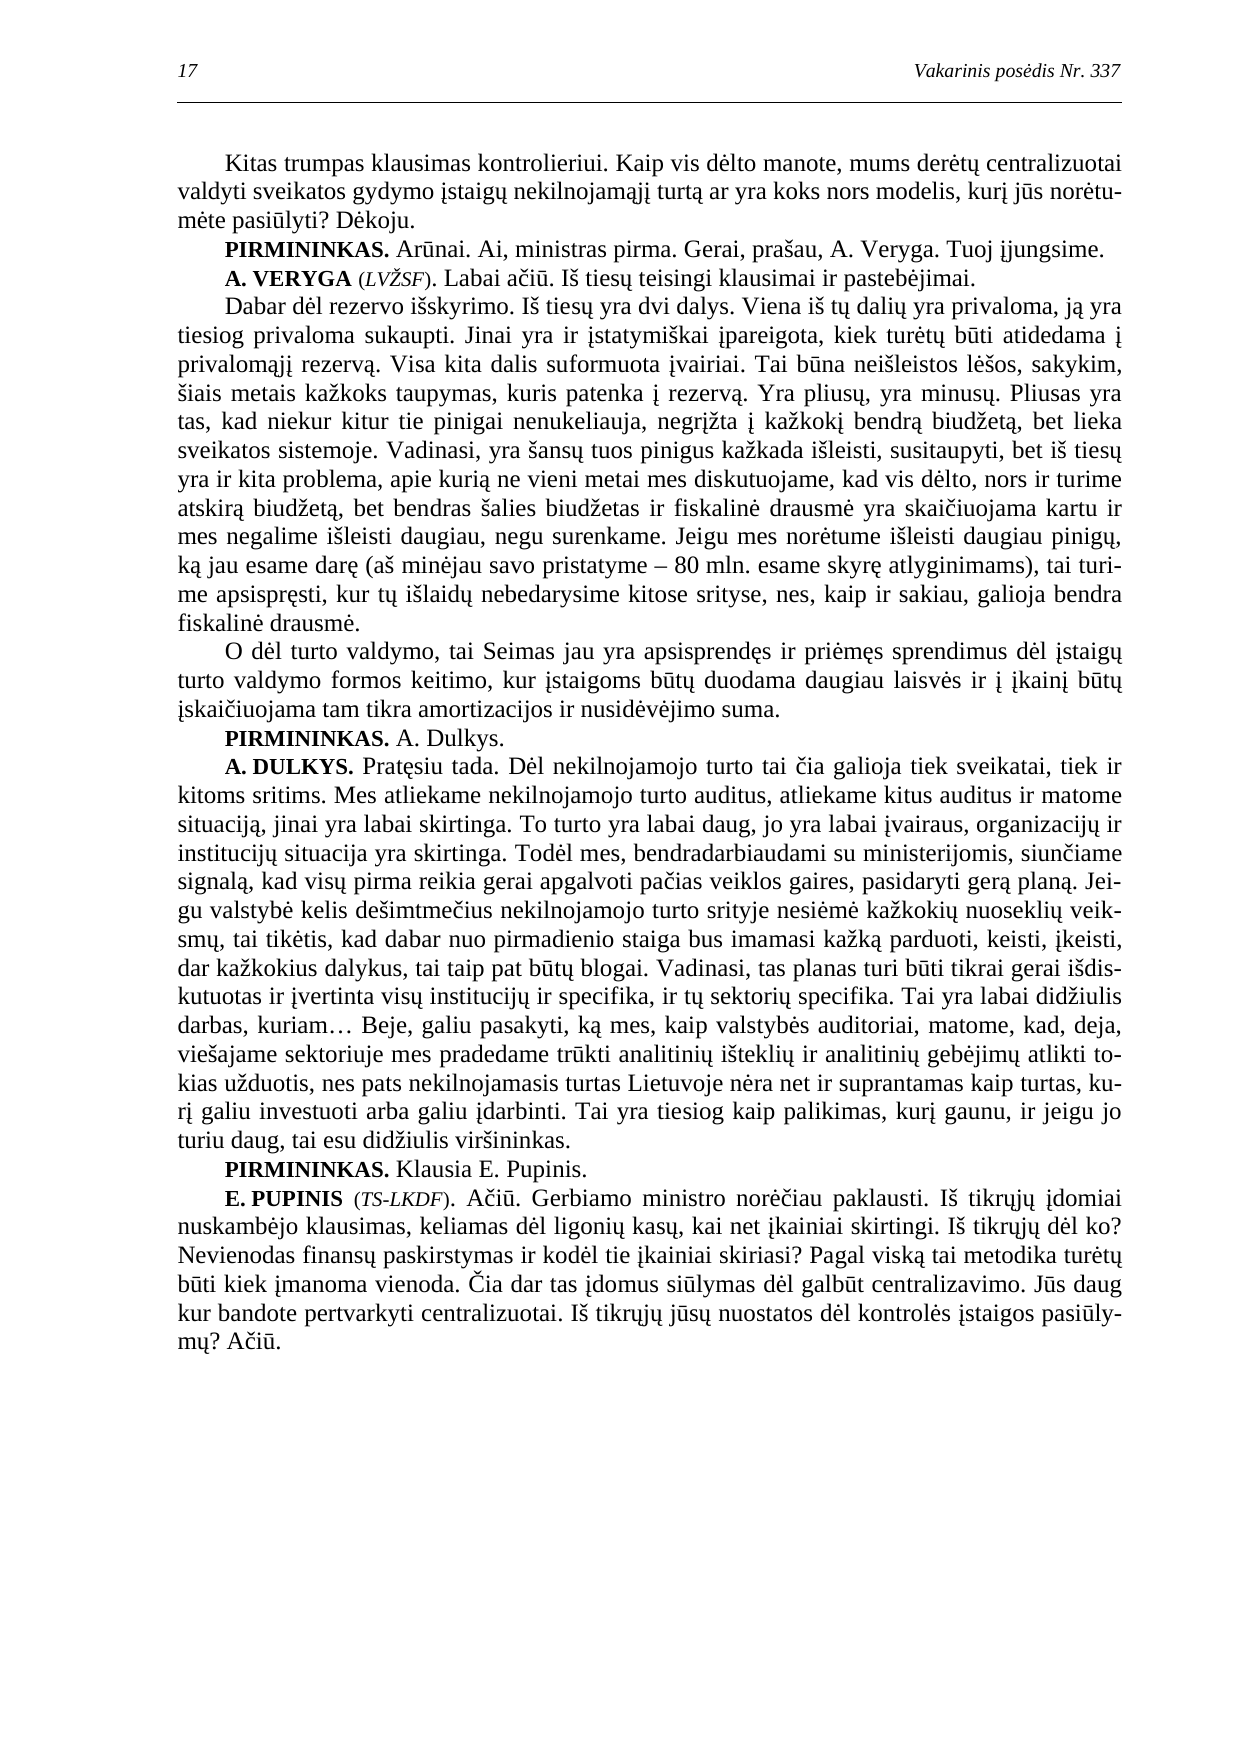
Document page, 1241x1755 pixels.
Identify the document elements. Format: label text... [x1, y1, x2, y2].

text A. VERYGA (LVŽSF). La­bai ačiū. Iš tie­sų tei­sin­gi klau­si­mai ir pa­ste­bė­ji­mai. [177, 263, 1122, 291]
text Da­bar dėl re­zer­vo iš­sky­ri­mo. Iš tie­sų yra dvi da­lys. Vie­na iš tų da­lių yra pri­va­lo­ma, ją yra tie­siog pri­va­lo­ma su­kaup­ti. Ji­nai yra ir įsta­ty­miš­kai įpa­rei­go­ta, kiek tu­rė­tų bū­ti ati­de­da­ma į pri­va­lo­mą­jį re­zer­vą. Vi­sa ki­ta da­lis su­­for­muo­ta įvai­riai. Tai bū­na ne­iš­leis­tos lė­šos, sa­ky­kim, šiais me­tais kaž­koks tau­py­mas, ku­ris pa­ten­ka į re­zer­vą. Yra pliu­sų, yra mi­nu­sų. Pliu­sas yra tas, kad nie­kur ki­tur tie pi­ni­gai ne­nu­ke­liau­ja, ne­grįž­ta į kaž­ko­kį ben­drą biu­dže­tą, bet lie­ka svei­ka­tos sis­te­mo­je. Va­di­na­si, yra šan­sų tuos pi­ni­gus kaž­ka­da iš­leis­ti, su­si­tau­py­ti, bet iš tie­sų yra ir ki­ta pro­ble­ma, apie ku­rią ne vie­ni me­tai mes dis­ku­tuo­ja­me, kad vis dėl­to, nors ir tu­ri­me at­ski­rą biu­dže­tą, bet ben­dras ša­lies biu­dže­tas ir fis­ka­li­nė draus­mė yra skai­čiuo­ja­ma kar­tu ir mes ne­ga­li­me iš­leis­ti dau­giau, ne­gu su­ren­ka­me. Jei­gu mes no­rė­tu­me iš­leis­ti dau­giau pi­ni­gų, ką jau esa­me da­rę (aš mi­nė­jau sa­vo pri­sta­ty­me – 80 mln. esa­me sky­rę at­ly­gi­ni­mams), tai tu­ri­me ap­si­spręs­ti, kur tų iš­lai­dų ne­be­da­ry­si­me ki­to­se sri­ty­se, nes, kaip ir sa­kiau, ga­lio­ja ben­dra fis­ka­li­nė draus­mė. [177, 291, 1122, 636]
text PIRMININKAS. A. Dul­kys. [177, 723, 1122, 751]
text E. PUPINIS (TS-LKDF). Ačiū. Ger­bia­mo mi­nist­ro no­rė­čiau pa­klaus­ti. Iš tik­rų­jų įdo­miai nu­skam­bė­jo klau­si­mas, ke­lia­mas dėl li­go­nių ka­sų, kai net įkai­niai skir­tin­gi. Iš tik­rų­jų dėl ko? Ne­vie­no­das fi­nan­sų pa­skirs­ty­mas ir ko­dėl tie įkai­niai ski­ria­si? Pa­gal vis­ką tai me­to­di­ka tu­rė­tų bū­ti kiek įma­no­ma vie­no­da. Čia dar tas įdo­mus siū­ly­mas dėl gal­būt cen­tra­li­za­vi­mo. Jūs daug kur ban­do­te per­tvar­ky­ti cen­tra­li­zuo­tai. Iš tik­rų­jų jū­sų nuo­sta­tos dėl kon­tro­lės įstai­gos pa­siū­ly­mų? Ačiū. [177, 1183, 1122, 1355]
text PIRMININKAS. Klau­sia E. Pu­pi­nis. [177, 1154, 1122, 1183]
text O dėl tur­to val­dy­mo, tai Sei­mas jau yra ap­si­spren­dęs ir pri­ėmęs spren­di­mus dėl įstai­gų tur­to val­dy­mo for­mos kei­ti­mo, kur įstai­goms bū­tų duo­da­ma dau­giau lais­vės ir į įkai­nį bū­tų įskai­čiuo­ja­ma tam tik­ra amor­ti­za­ci­jos ir nu­si­dė­vė­ji­mo su­ma. [177, 636, 1122, 723]
text PIRMININKAS. Arū­nai. Ai, mi­nist­ras pir­ma. Ge­rai, pra­šau, A. Ve­ry­ga. Tuoj įjung­si­me. [177, 234, 1122, 263]
text Ki­tas trum­pas klau­si­mas kon­tro­lie­riui. Kaip vis dėl­to ma­no­te, mums de­rė­tų cen­tra­li­zuo­tai val­dy­ti svei­ka­tos gy­dy­mo įstai­gų ne­kil­no­ja­mą­jį tur­tą ar yra koks nors mo­de­lis, ku­rį jūs no­rė­tu­mė­te pa­siū­ly­ti? Dė­ko­ju. [177, 148, 1122, 234]
text A. DULKYS. Pra­tę­siu ta­da. Dėl ne­kil­no­ja­mo­jo tur­to tai čia ga­lio­ja tiek svei­ka­tai, tiek ir ki­toms sri­tims. Mes at­lie­ka­me ne­kil­no­ja­mo­jo tur­to au­di­tus, at­lie­ka­me ki­tus au­di­tus ir ma­to­me si­tu­a­ci­ją, ji­nai yra la­bai skir­tin­ga. To tur­to yra la­bai daug, jo yra la­bai įvai­raus, or­ga­ni­za­ci­jų ir ins­ti­tu­ci­jų si­tu­a­ci­ja yra skir­tin­ga. To­dėl mes, ben­dra­dar­biau­da­mi su mi­nis­te­ri­jo­mis, siun­čia­me sig­na­lą, kad vi­sų pir­ma rei­kia ge­rai ap­gal­vo­ti pa­čias veik­los gai­res, pa­si­da­ry­ti ge­rą pla­ną. Jei­gu vals­ty­bė ke­lis de­šimt­me­čius ne­kil­no­ja­mo­jo tur­to sri­ty­je ne­si­ė­mė kaž­ko­kių nuo­sek­lių veik­smų, tai ti­kė­tis, kad da­bar nuo pir­ma­die­nio stai­ga bus ima­ma­si kaž­ką par­duo­ti, keis­ti, įkeis­ti, dar kaž­ko­kius da­ly­kus, tai taip pat bū­tų blo­gai. Va­di­na­si, tas pla­nas tu­ri bū­ti tik­rai ge­rai iš­dis­ku­tuo­tas ir įver­tin­ta vi­sų ins­ti­tu­ci­jų ir spe­ci­fi­ka, ir tų sek­to­rių spe­ci­fi­ka. Tai yra la­bai di­džiu­lis dar­bas, ku­riam… Be­je, ga­liu pa­sa­ky­ti, ką mes, kaip vals­ty­bės au­di­to­riai, ma­to­me, kad, de­ja, vie­ša­ja­me sek­to­riu­je mes pra­de­da­me trūk­ti ana­li­ti­nių iš­tek­lių ir ana­li­ti­nių ge­bė­ji­mų at­lik­ti to­kias už­duo­tis, nes pats ne­kil­no­ja­ma­sis tur­tas Lie­tu­vo­je nė­ra net ir su­pran­ta­mas kaip tur­tas, ku­rį ga­liu in­ves­tuo­ti ar­ba ga­liu įdar­bin­ti. Tai yra tie­siog kaip pa­li­ki­mas, ku­rį gau­nu, ir jei­gu jo tu­riu daug, tai esu di­džiu­lis vir­ši­nin­kas. [177, 751, 1122, 1154]
